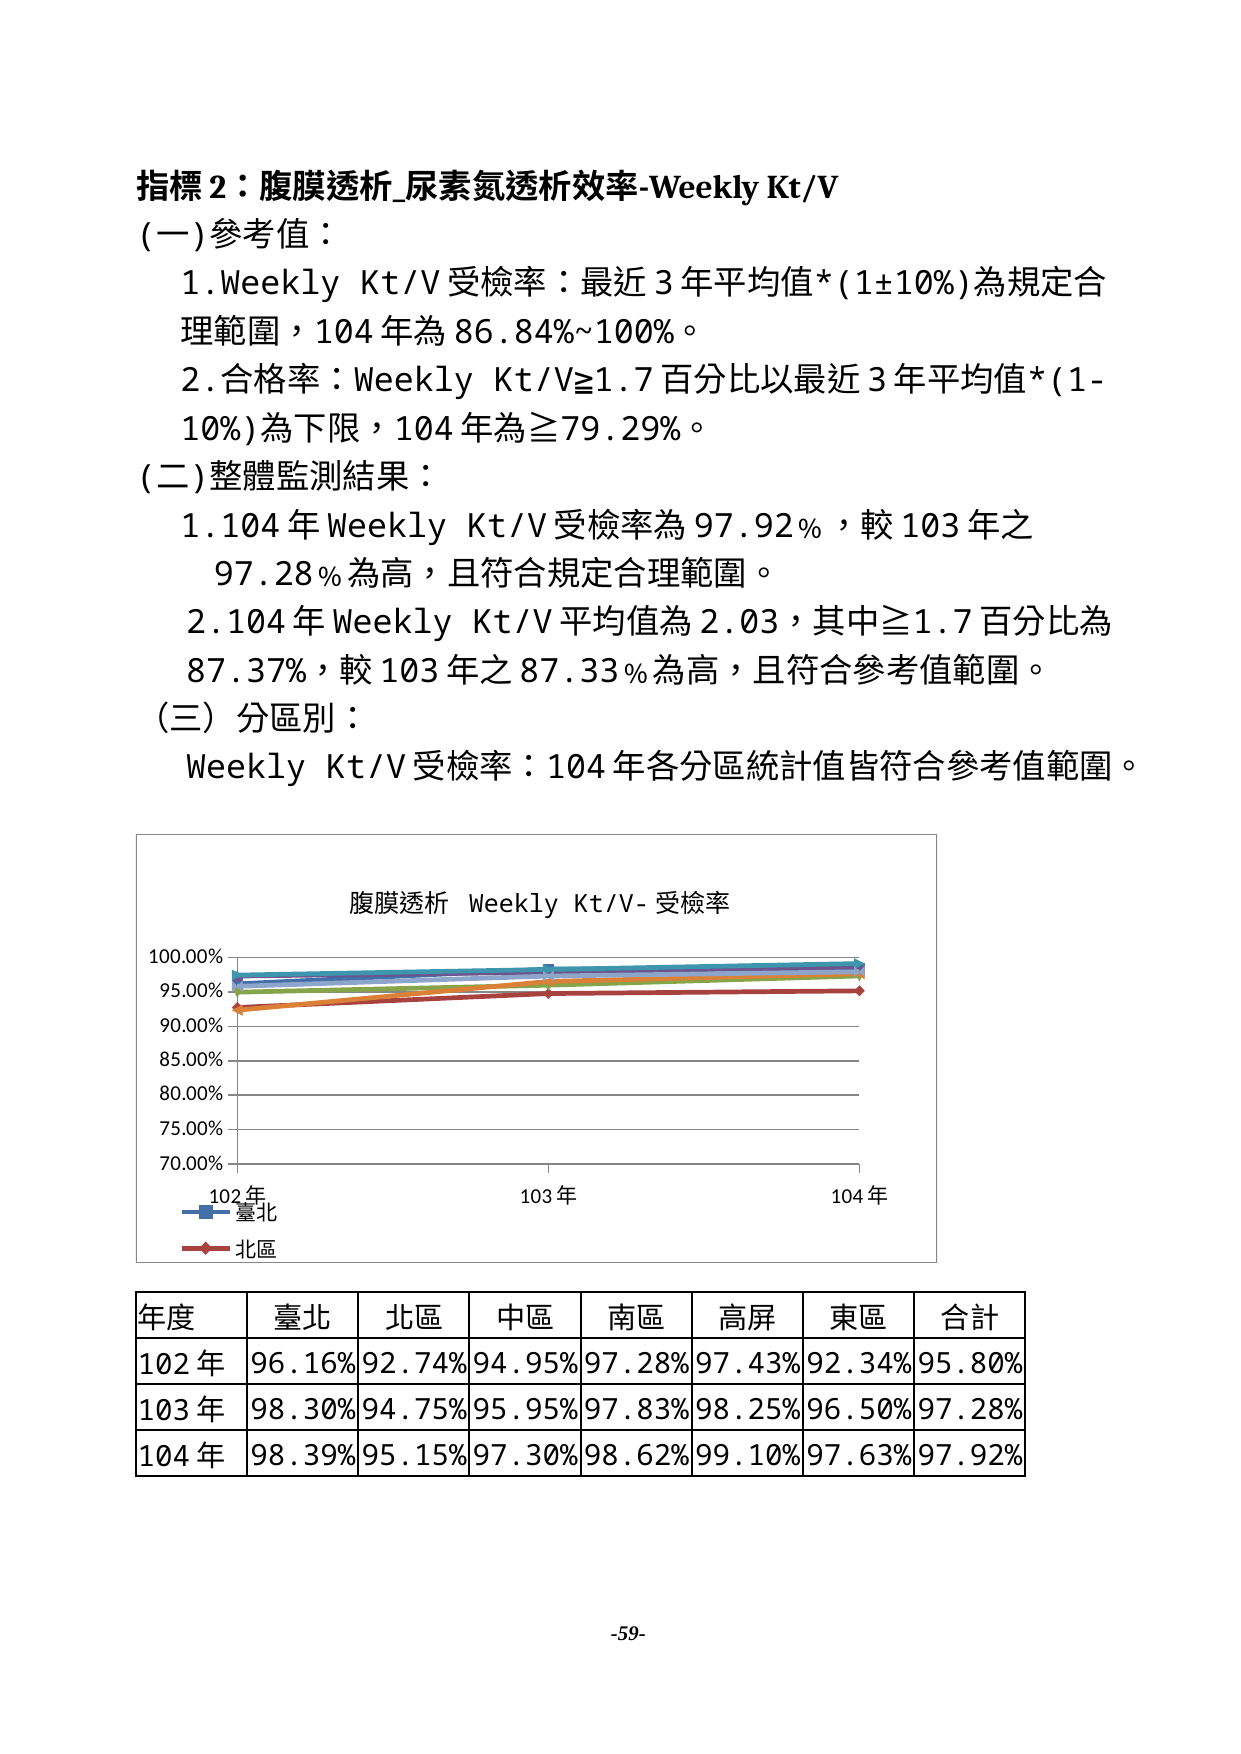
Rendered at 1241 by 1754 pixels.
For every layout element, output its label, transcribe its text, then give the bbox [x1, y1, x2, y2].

table_cell 95.95% [470, 1385, 580, 1429]
table_cell 96.50% [804, 1385, 913, 1429]
table_cell 97.30% [470, 1431, 580, 1475]
table_cell 103年 [137, 1385, 246, 1429]
table_header 合計 [915, 1293, 1024, 1337]
table_header 高屏 [693, 1293, 802, 1337]
text （三）分區別： [136, 692, 1122, 740]
table_cell 104年 [137, 1431, 246, 1475]
table_cell 95.15% [359, 1431, 468, 1475]
subtitle 指標2：腹膜透析_尿素氮透析效率-Weekly Kt/V [136, 159, 1122, 208]
text 2.104年Weekly Kt/V平均值為2.03，其中≧1.7百分比為87.37%，較103年之87.33﹪為高，且符合參考值範圍。 [186, 595, 1122, 692]
table_cell 98.30% [248, 1385, 357, 1429]
text 1.Weekly Kt/V受檢率：最近3年平均值*(1±10%)為規定合理範圍，104年為86.84%~100%。 [180, 256, 1111, 353]
text (一)參考值： [136, 208, 1122, 256]
table_header 年度 [137, 1293, 246, 1337]
table_cell 97.28% [915, 1385, 1024, 1429]
table_cell 92.74% [359, 1339, 468, 1383]
table_header 臺北 [248, 1293, 357, 1337]
text 2.合格率：Weekly Kt/V≧1.7百分比以最近3年平均值*(1-10%)為下限，104年為≧79.29%。 [180, 353, 1111, 450]
table_header 東區 [804, 1293, 913, 1337]
table_cell 97.43% [693, 1339, 802, 1383]
table_header 南區 [582, 1293, 691, 1337]
table_cell 98.39% [248, 1431, 357, 1475]
table_cell 97.83% [582, 1385, 691, 1429]
table_cell 96.16% [248, 1339, 357, 1383]
table_cell 92.34% [804, 1339, 913, 1383]
table_cell 98.62% [582, 1431, 691, 1475]
table_cell 97.92% [915, 1431, 1024, 1475]
table_cell 94.75% [359, 1385, 468, 1429]
table_cell 102年 [137, 1339, 246, 1383]
table_cell 98.25% [693, 1385, 802, 1429]
text Weekly Kt/V受檢率：104年各分區統計值皆符合參考值範圍。 [186, 740, 1122, 789]
text (二)整體監測結果： [136, 450, 1122, 498]
table_header 北區 [359, 1293, 468, 1337]
table_cell 99.10% [693, 1431, 802, 1475]
table_cell 97.28% [582, 1339, 691, 1383]
table_cell 94.95% [470, 1339, 580, 1383]
table_cell 95.80% [915, 1339, 1024, 1383]
table_header 中區 [470, 1293, 580, 1337]
text 1.104年Weekly Kt/V受檢率為97.92﹪，較103年之97.28﹪為高，且符合規定合理範圍。 [180, 498, 1122, 595]
table_cell 97.63% [804, 1431, 913, 1475]
